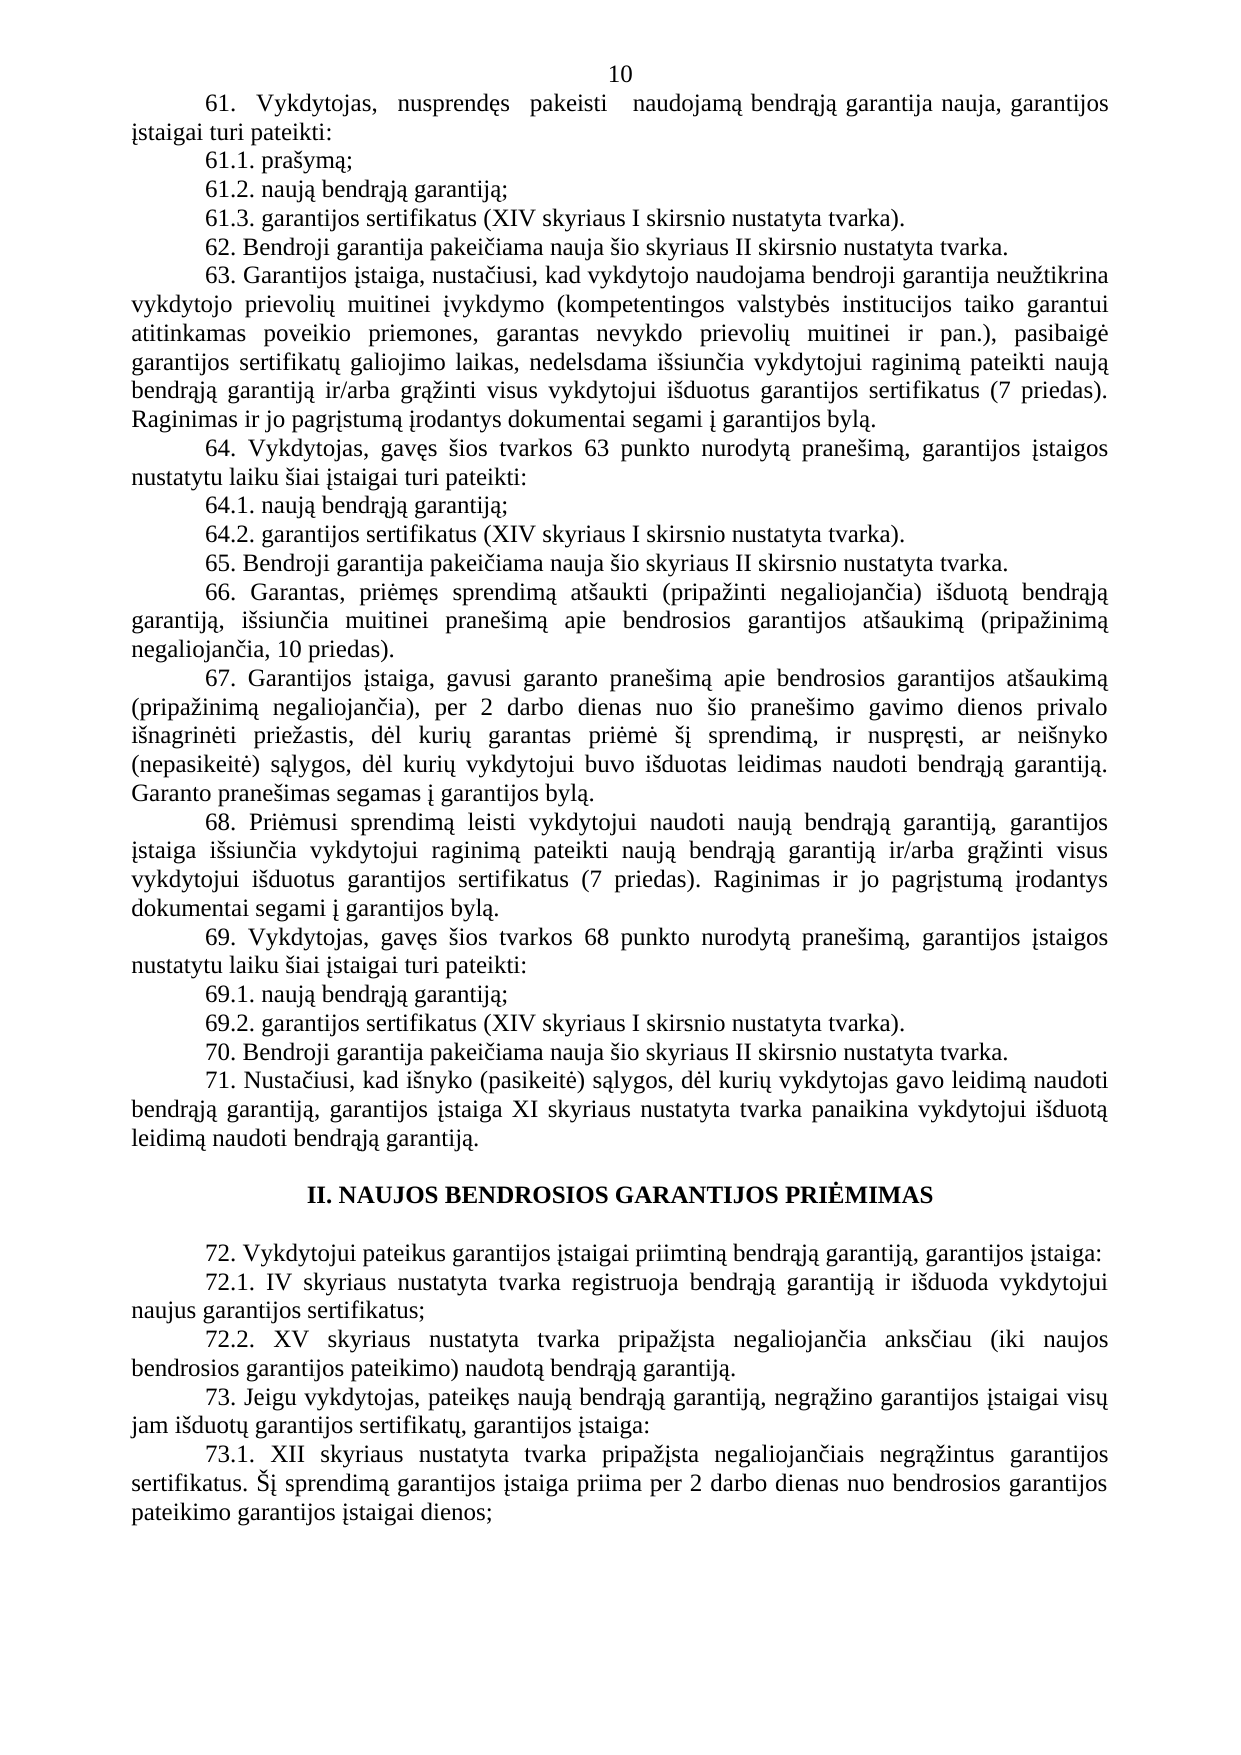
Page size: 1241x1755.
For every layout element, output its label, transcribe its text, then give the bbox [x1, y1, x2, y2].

text 72.1. IV skyriaus nustatyta tvarka registruoja bendrąją garantiją ir išduoda vykdytojui naujus garantijos sertifikatus; [131, 1267, 1109, 1324]
text 62. Bendroji garantija pakeičiama nauja šio skyriaus II skirsnio nustatyta tvarka. [131, 232, 1109, 260]
text 72.2. XV skyriaus nustatyta tvarka pripažįsta negaliojančia anksčiau (iki naujos bendrosios garantijos pateikimo) naudotą bendrąją garantiją. [131, 1324, 1109, 1382]
text 66. Garantas, priėmęs sprendimą atšaukti (pripažinti negaliojančia) išduotą bendrąją garantiją, išsiunčia muitinei pranešimą apie bendrosios garantijos atšaukimą (pripažinimą negaliojančia, 10 priedas). [131, 577, 1109, 663]
text 72. Vykdytojui pateikus garantijos įstaigai priimtiną bendrąją garantiją, garantijos įstaiga: [131, 1238, 1109, 1267]
text 64.1. naują bendrąją garantiją; [131, 490, 1109, 519]
text 67. Garantijos įstaiga, gavusi garanto pranešimą apie bendrosios garantijos atšaukimą (pripažinimą negaliojančia), per 2 darbo dienas nuo šio pranešimo gavimo dienos privalo išnagrinėti priežastis, dėl kurių garantas priėmė šį sprendimą, ir nuspręsti, ar neišnyko (nepasikeitė) sąlygos, dėl kurių vykdytojui buvo išduotas leidimas naudoti bendrąją garantiją. Garanto pranešimas segamas į garantijos bylą. [131, 663, 1109, 807]
text 69.2. garantijos sertifikatus (XIV skyriaus I skirsnio nustatyta tvarka). [131, 1008, 1109, 1037]
text 61.1. prašymą; [131, 145, 1109, 174]
text 61.2. naują bendrąją garantiją; [131, 174, 1109, 203]
text 64. Vykdytojas, gavęs šios tvarkos 63 punkto nurodytą pranešimą, garantijos įstaigos nustatytu laiku šiai įstaigai turi pateikti: [131, 433, 1109, 490]
text 71. Nustačiusi, kad išnyko (pasikeitė) sąlygos, dėl kurių vykdytojas gavo leidimą naudoti bendrąją garantiją, garantijos įstaiga XI skyriaus nustatyta tvarka panaikina vykdytojui išduotą leidimą naudoti bendrąją garantiją. [131, 1065, 1109, 1152]
text 73. Jeigu vykdytojas, pateikęs naują bendrąją garantiją, negrąžino garantijos įstaigai visų jam išduotų garantijos sertifikatų, garantijos įstaiga: [131, 1382, 1109, 1439]
text 69. Vykdytojas, gavęs šios tvarkos 68 punkto nurodytą pranešimą, garantijos įstaigos nustatytu laiku šiai įstaigai turi pateikti: [131, 922, 1109, 979]
text II. NAUJOS BENDROSIOS GARANTIJOS PRIĖMIMAS [131, 1180, 1109, 1209]
text 63. Garantijos įstaiga, nustačiusi, kad vykdytojo naudojama bendroji garantija neužtikrina vykdytojo prievolių muitinei įvykdymo (kompetentingos valstybės institucijos taiko garantui atitinkamas poveikio priemones, garantas nevykdo prievolių muitinei ir pan.), pasibaigė garantijos sertifikatų galiojimo laikas, nedelsdama išsiunčia vykdytojui raginimą pateikti naują bendrąją garantiją ir/arba grąžinti visus vykdytojui išduotus garantijos sertifikatus (7 priedas). Raginimas ir jo pagrįstumą įrodantys dokumentai segami į garantijos bylą. [131, 260, 1109, 433]
text 64.2. garantijos sertifikatus (XIV skyriaus I skirsnio nustatyta tvarka). [131, 519, 1109, 548]
text 68. Priėmusi sprendimą leisti vykdytojui naudoti naują bendrąją garantiją, garantijos įstaiga išsiunčia vykdytojui raginimą pateikti naują bendrąją garantiją ir/arba grąžinti visus vykdytojui išduotus garantijos sertifikatus (7 priedas). Raginimas ir jo pagrįstumą įrodantys dokumentai segami į garantijos bylą. [131, 807, 1109, 922]
text 61. Vykdytojas, nusprendęs pakeisti naudojamą bendrąją garantija nauja, garantijos įstaigai turi pateikti: [131, 88, 1109, 145]
text 65. Bendroji garantija pakeičiama nauja šio skyriaus II skirsnio nustatyta tvarka. [131, 548, 1109, 577]
text 70. Bendroji garantija pakeičiama nauja šio skyriaus II skirsnio nustatyta tvarka. [131, 1037, 1109, 1065]
text 69.1. naują bendrąją garantiją; [131, 979, 1109, 1008]
text 73.1. XII skyriaus nustatyta tvarka pripažįsta negaliojančiais negrąžintus garantijos sertifikatus. Šį sprendimą garantijos įstaiga priima per 2 darbo dienas nuo bendrosios garantijos pateikimo garantijos įstaigai dienos; [131, 1439, 1109, 1525]
text 61.3. garantijos sertifikatus (XIV skyriaus I skirsnio nustatyta tvarka). [131, 203, 1109, 232]
